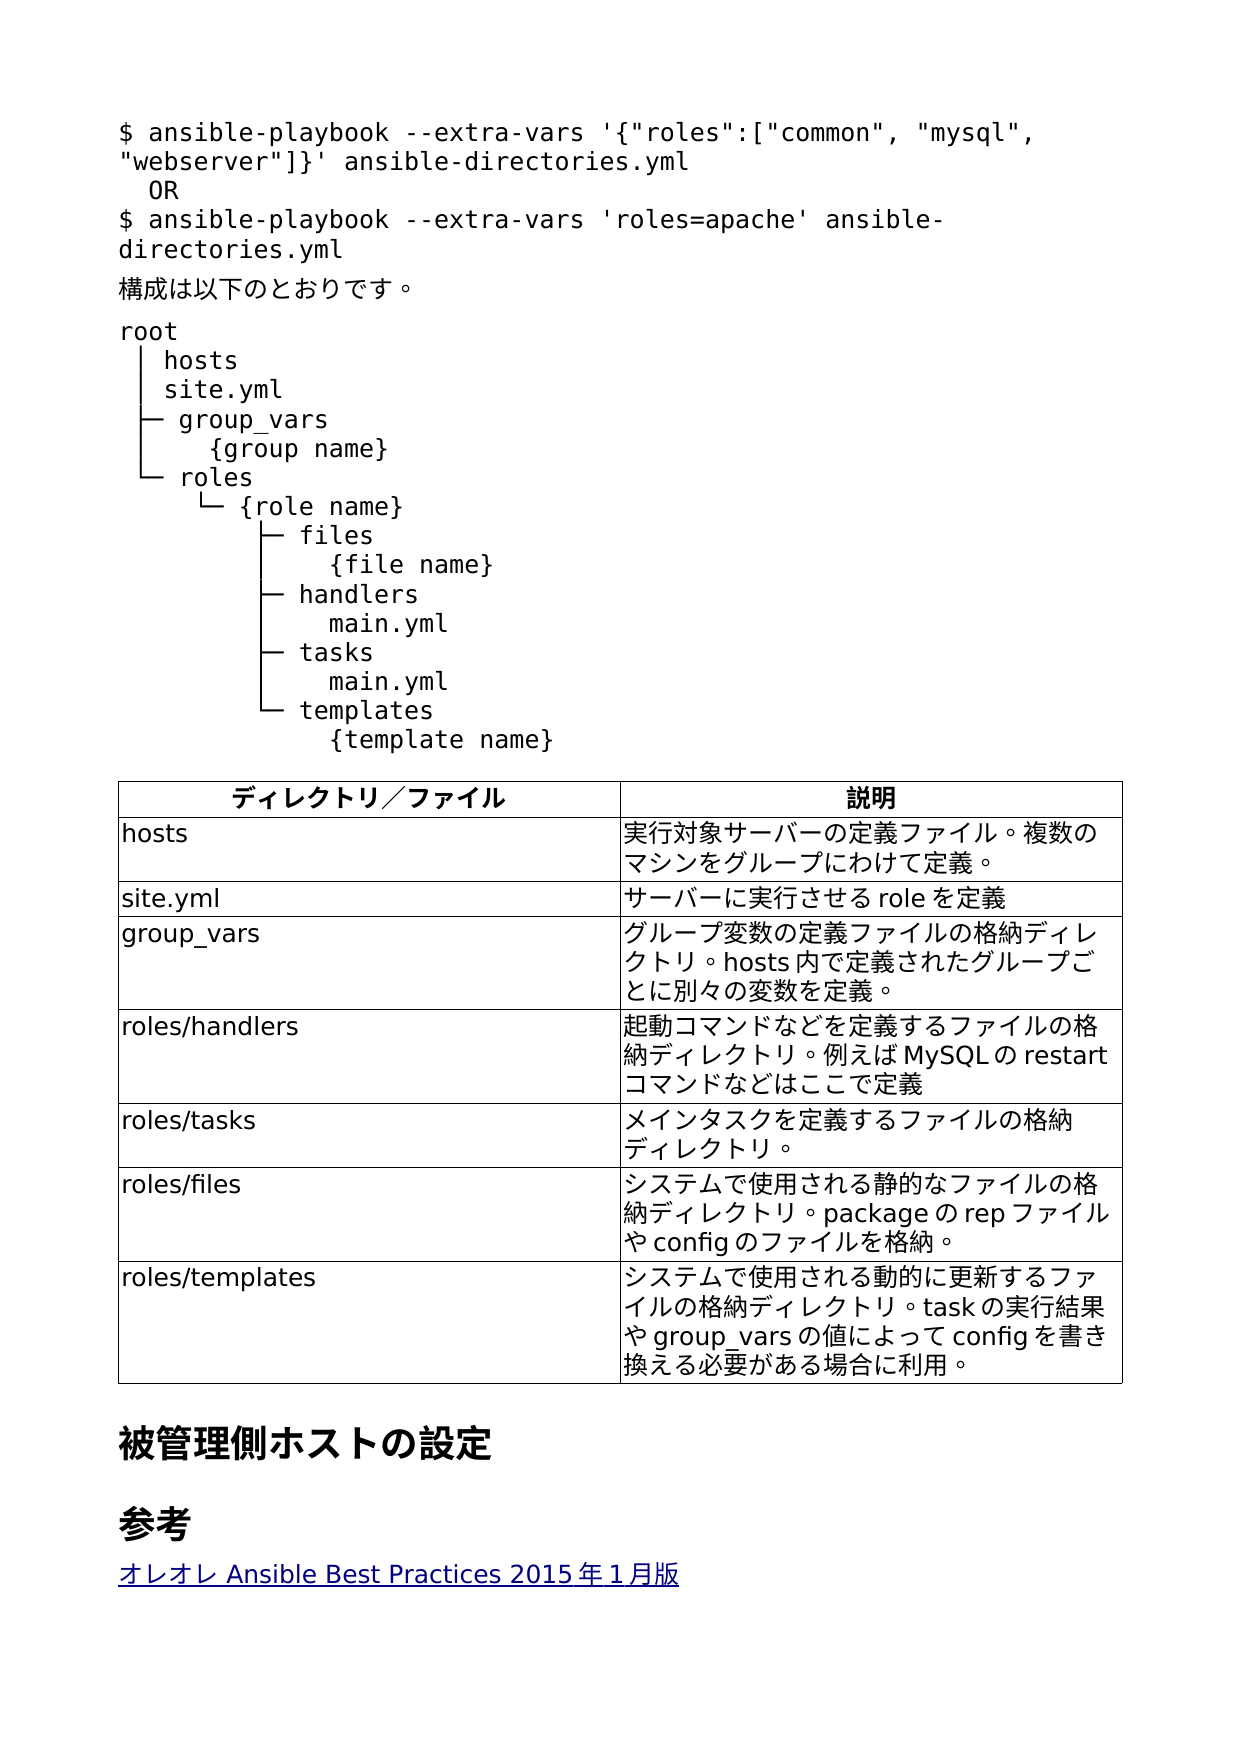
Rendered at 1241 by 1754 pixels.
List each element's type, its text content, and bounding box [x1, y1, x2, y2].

table_cell roles/templates [119, 1262, 620, 1383]
table_cell サーバーに実行させるroleを定義 [621, 882, 1122, 916]
table_cell roles/handlers [119, 1010, 620, 1103]
table_cell site.yml [119, 882, 620, 916]
subtitle 被管理側ホストの設定 [118, 1423, 1122, 1467]
table_cell 起動コマンドなどを定義するファイルの格納ディレクトリ。例えばMySQLのrestartコマンドなどはここで定義 [621, 1010, 1122, 1103]
table_header 説明 [621, 782, 1122, 817]
table_header ディレクトリ／ファイル [119, 782, 620, 817]
text $ ansible-playbook --extra-vars '{"roles":["common", "mysql", "webserver"]}' ansible-directories.yml OR $ ansible-playbook --extra-vars 'roles=apache' ansible-directories.yml [118, 118, 1122, 264]
table_cell グループ変数の定義ファイルの格納ディレクトリ。hosts内で定義されたグループごとに別々の変数を定義。 [621, 917, 1122, 1009]
text 構成は以下のとおりです。 [118, 276, 1122, 305]
table_cell hosts [119, 818, 620, 881]
table_cell roles/files [119, 1168, 620, 1261]
table_cell group_vars [119, 917, 620, 1009]
table_cell システムで使用される動的に更新するファイルの格納ディレクトリ。taskの実行結果やgroup_varsの値によってconfigを書き換える必要がある場合に利用。 [621, 1262, 1122, 1383]
text root │ hosts │ site.yml ├─ group_vars │ {group name} └─ roles └─ {role name} ├─ files │ {file name} ├─ handlers │ main.yml ├─ tasks │ main.yml └─ templates {template name} [118, 317, 1122, 755]
table_cell メインタスクを定義するファイルの格納ディレクトリ。 [621, 1104, 1122, 1167]
subtitle 参考 [118, 1504, 1122, 1548]
table_cell システムで使用される静的なファイルの格納ディレクトリ。packageのrepファイルやconfigのファイルを格納。 [621, 1168, 1122, 1261]
table_cell roles/tasks [119, 1104, 620, 1167]
text オレオレ Ansible Best Practices 2015年1月版 [118, 1560, 1122, 1589]
table_cell 実行対象サーバーの定義ファイル。複数のマシンをグループにわけて定義。 [621, 818, 1122, 881]
